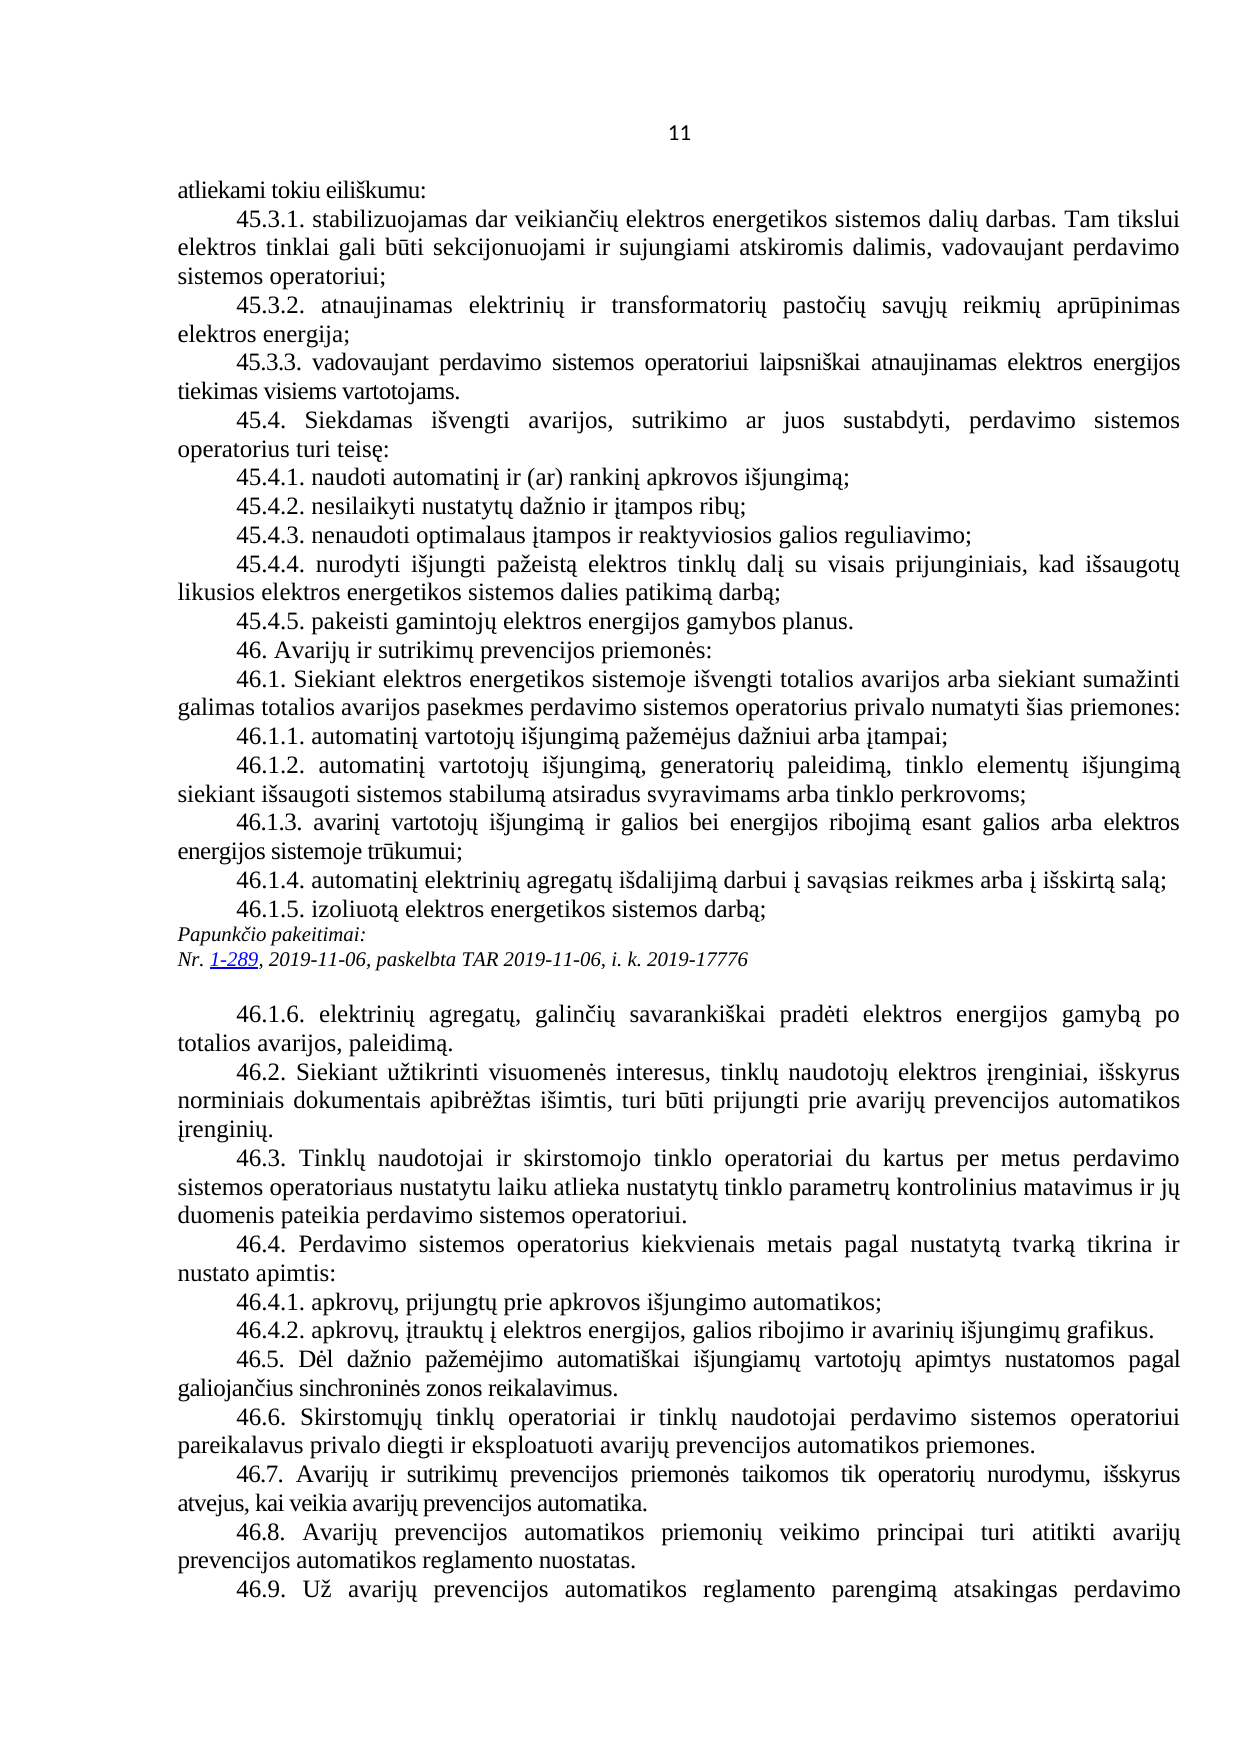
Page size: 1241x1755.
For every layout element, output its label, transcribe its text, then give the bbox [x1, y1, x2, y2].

text 46.1.2. automatinį vartotojų išjungimą, generatorių paleidimą, tinklo elementų išjungimą siekiant išsaugoti sistemos stabilumą atsiradus svyravimams arba tinklo perkrovoms; [177, 750, 1181, 807]
text 46.4.1. apkrovų, prijungtų prie apkrovos išjungimo automatikos; [177, 1287, 1181, 1316]
text 45.3.3. vadovaujant perdavimo sistemos operatoriui laipsniškai atnaujinamas elektros energijos tiekimas visiems vartotojams. [177, 347, 1181, 405]
text 45.3.1. stabilizuojamas dar veikiančių elektros energetikos sistemos dalių darbas. Tam tikslui elektros tinklai gali būti sekcijonuojami ir sujungiami atskiromis dalimis, vadovaujant perdavimo sistemos operatoriui; [177, 204, 1181, 290]
text 45.4.3. nenaudoti optimalaus įtampos ir reaktyviosios galios reguliavimo; [177, 520, 1181, 549]
text 46.9. Už avarijų prevencijos automatikos reglamento parengimą atsakingas perdavimo [177, 1574, 1181, 1603]
text 45.4.4. nurodyti išjungti pažeistą elektros tinklų dalį su visais prijunginiais, kad išsaugotų likusios elektros energetikos sistemos dalies patikimą darbą; [177, 549, 1181, 606]
text Nr. 1-289, 2019-11-06, paskelbta TAR 2019-11-06, i. k. 2019-17776 [177, 946, 1181, 971]
text Papunkčio pakeitimai: [177, 922, 1181, 946]
text 46.1.4. automatinį elektrinių agregatų išdalijimą darbui į savąsias reikmes arba į išskirtą salą; [177, 865, 1181, 894]
text 46.4. Perdavimo sistemos operatorius kiekvienais metais pagal nustatytą tvarką tikrina ir nustato apimtis: [177, 1229, 1181, 1287]
text 46.6. Skirstomųjų tinklų operatoriai ir tinklų naudotojai perdavimo sistemos operatoriui pareikalavus privalo diegti ir eksploatuoti avarijų prevencijos automatikos priemones. [177, 1402, 1181, 1459]
text 46.1.6. elektrinių agregatų, galinčių savarankiškai pradėti elektros energijos gamybą po totalios avarijos, paleidimą. [177, 999, 1181, 1057]
text atliekami tokiu eiliškumu: [177, 175, 1181, 204]
text 46.8. Avarijų prevencijos automatikos priemonių veikimo principai turi atitikti avarijų prevencijos automatikos reglamento nuostatas. [177, 1517, 1181, 1574]
text 45.4.5. pakeisti gamintojų elektros energijos gamybos planus. [177, 606, 1181, 635]
text 46.1.3. avarinį vartotojų išjungimą ir galios bei energijos ribojimą esant galios arba elektros energijos sistemoje trūkumui; [177, 807, 1181, 865]
text 45.4. Siekdamas išvengti avarijos, sutrikimo ar juos sustabdyti, perdavimo sistemos operatorius turi teisę: [177, 405, 1181, 462]
text 46.4.2. apkrovų, įtrauktų į elektros energijos, galios ribojimo ir avarinių išjungimų grafikus. [177, 1316, 1181, 1344]
text 46.3. Tinklų naudotojai ir skirstomojo tinklo operatoriai du kartus per metus perdavimo sistemos operatoriaus nustatytu laiku atlieka nustatytų tinklo parametrų kontrolinius matavimus ir jų duomenis pateikia perdavimo sistemos operatoriui. [177, 1143, 1181, 1229]
text 46.2. Siekiant užtikrinti visuomenės interesus, tinklų naudotojų elektros įrenginiai, išskyrus norminiais dokumentais apibrėžtas išimtis, turi būti prijungti prie avarijų prevencijos automatikos įrenginių. [177, 1057, 1181, 1143]
text 45.3.2. atnaujinamas elektrinių ir transformatorių pastočių savųjų reikmių aprūpinimas elektros energija; [177, 290, 1181, 347]
text 46.1.1. automatinį vartotojų išjungimą pažemėjus dažniui arba įtampai; [177, 721, 1181, 750]
text 46.5. Dėl dažnio pažemėjimo automatiškai išjungiamų vartotojų apimtys nustatomos pagal galiojančius sinchroninės zonos reikalavimus. [177, 1344, 1181, 1402]
text 46. Avarijų ir sutrikimų prevencijos priemonės: [177, 635, 1181, 664]
text 46.1. Siekiant elektros energetikos sistemoje išvengti totalios avarijos arba siekiant sumažinti galimas totalios avarijos pasekmes perdavimo sistemos operatorius privalo numatyti šias priemones: [177, 664, 1181, 721]
text 45.4.1. naudoti automatinį ir (ar) rankinį apkrovos išjungimą; [177, 462, 1181, 491]
text 46.1.5. izoliuotą elektros energetikos sistemos darbą; [177, 894, 1181, 922]
text 46.7. Avarijų ir sutrikimų prevencijos priemonės taikomos tik operatorių nurodymu, išskyrus atvejus, kai veikia avarijų prevencijos automatika. [177, 1459, 1181, 1517]
text 45.4.2. nesilaikyti nustatytų dažnio ir įtampos ribų; [177, 491, 1181, 520]
